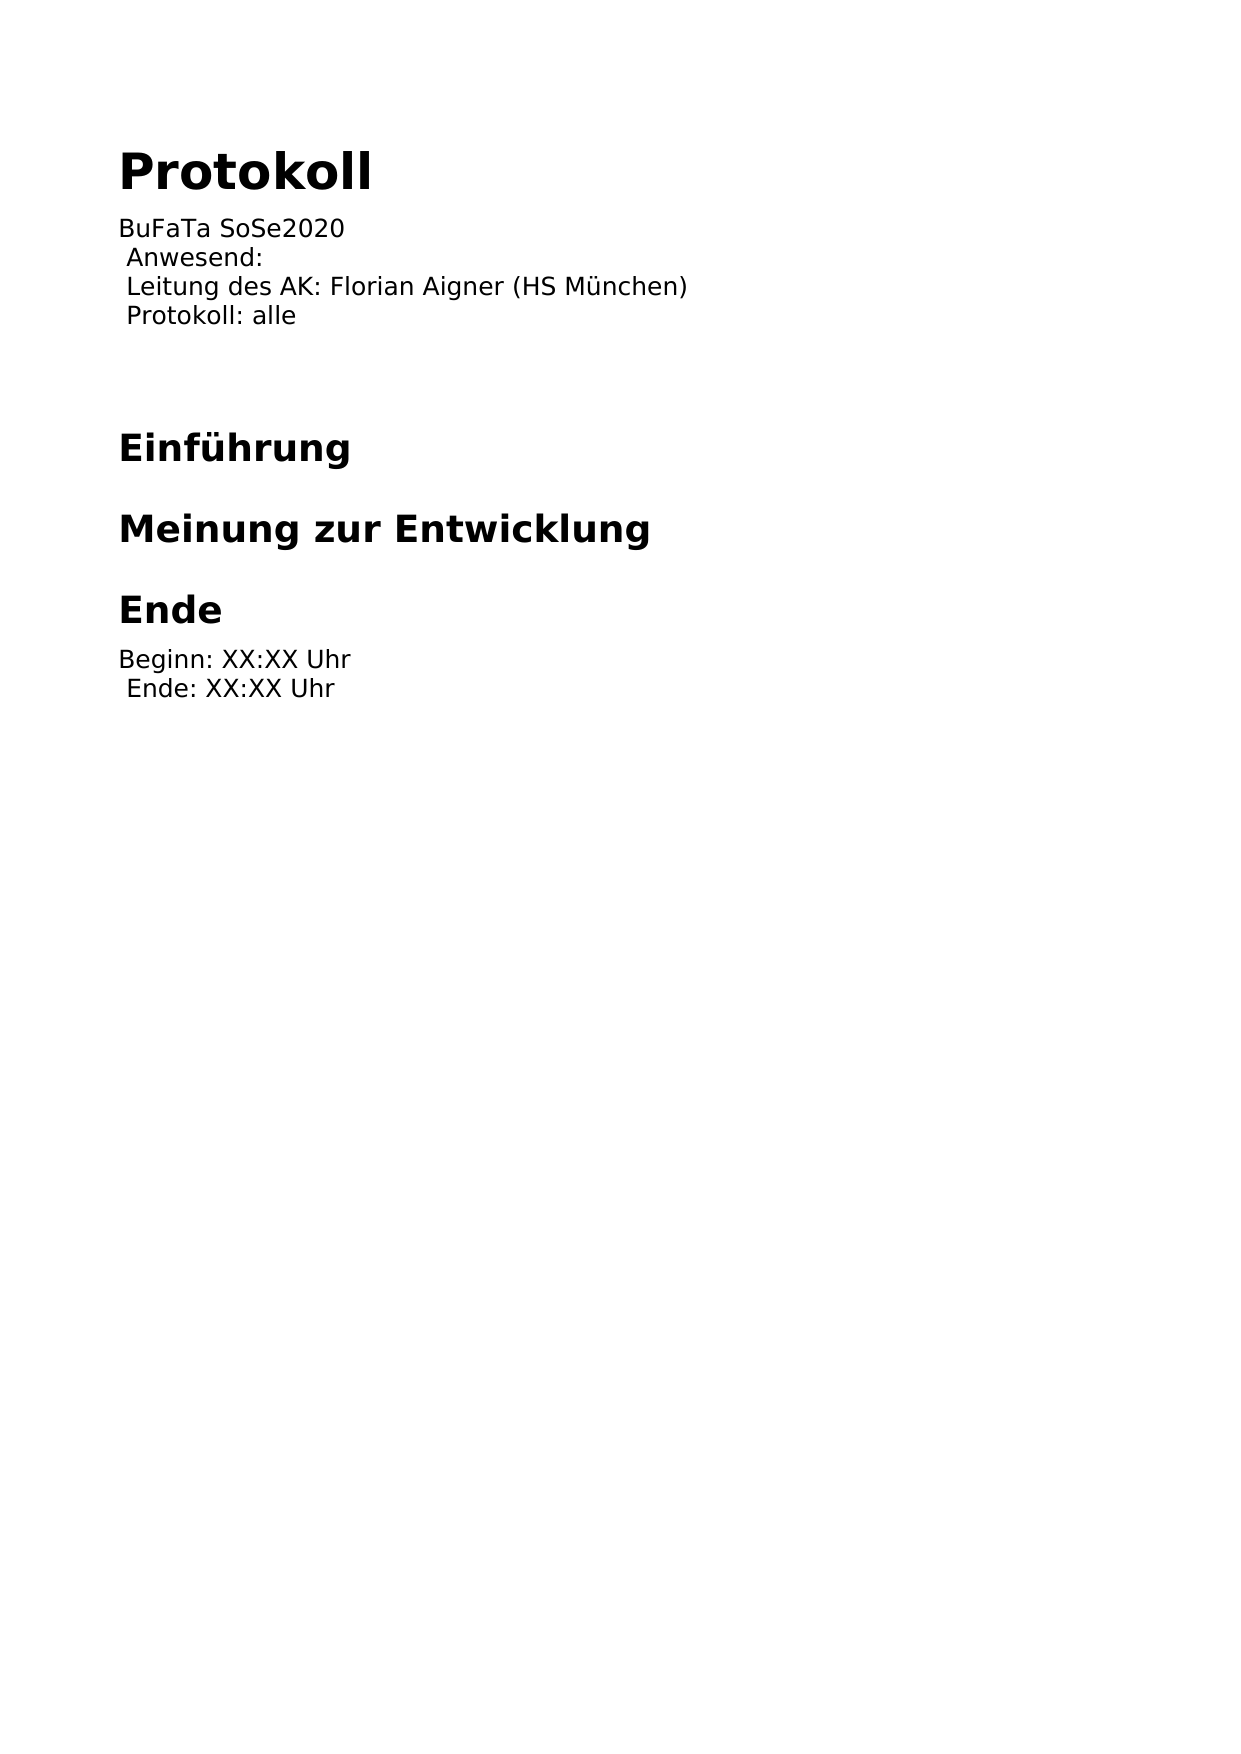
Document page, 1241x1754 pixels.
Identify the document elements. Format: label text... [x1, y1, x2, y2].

text Beginn: XX:XX Uhr Ende: XX:XX Uhr [118, 645, 1122, 732]
text BuFaTa SoSe2020 Anwesend: Leitung des AK: Florian Aigner (HS München) Protokoll: alle [118, 214, 1122, 389]
subtitle Meinung zur Entwicklung [118, 507, 1122, 551]
subtitle Ende [118, 589, 1122, 632]
subtitle Einführung [118, 426, 1122, 470]
subtitle Protokoll [118, 143, 1122, 201]
